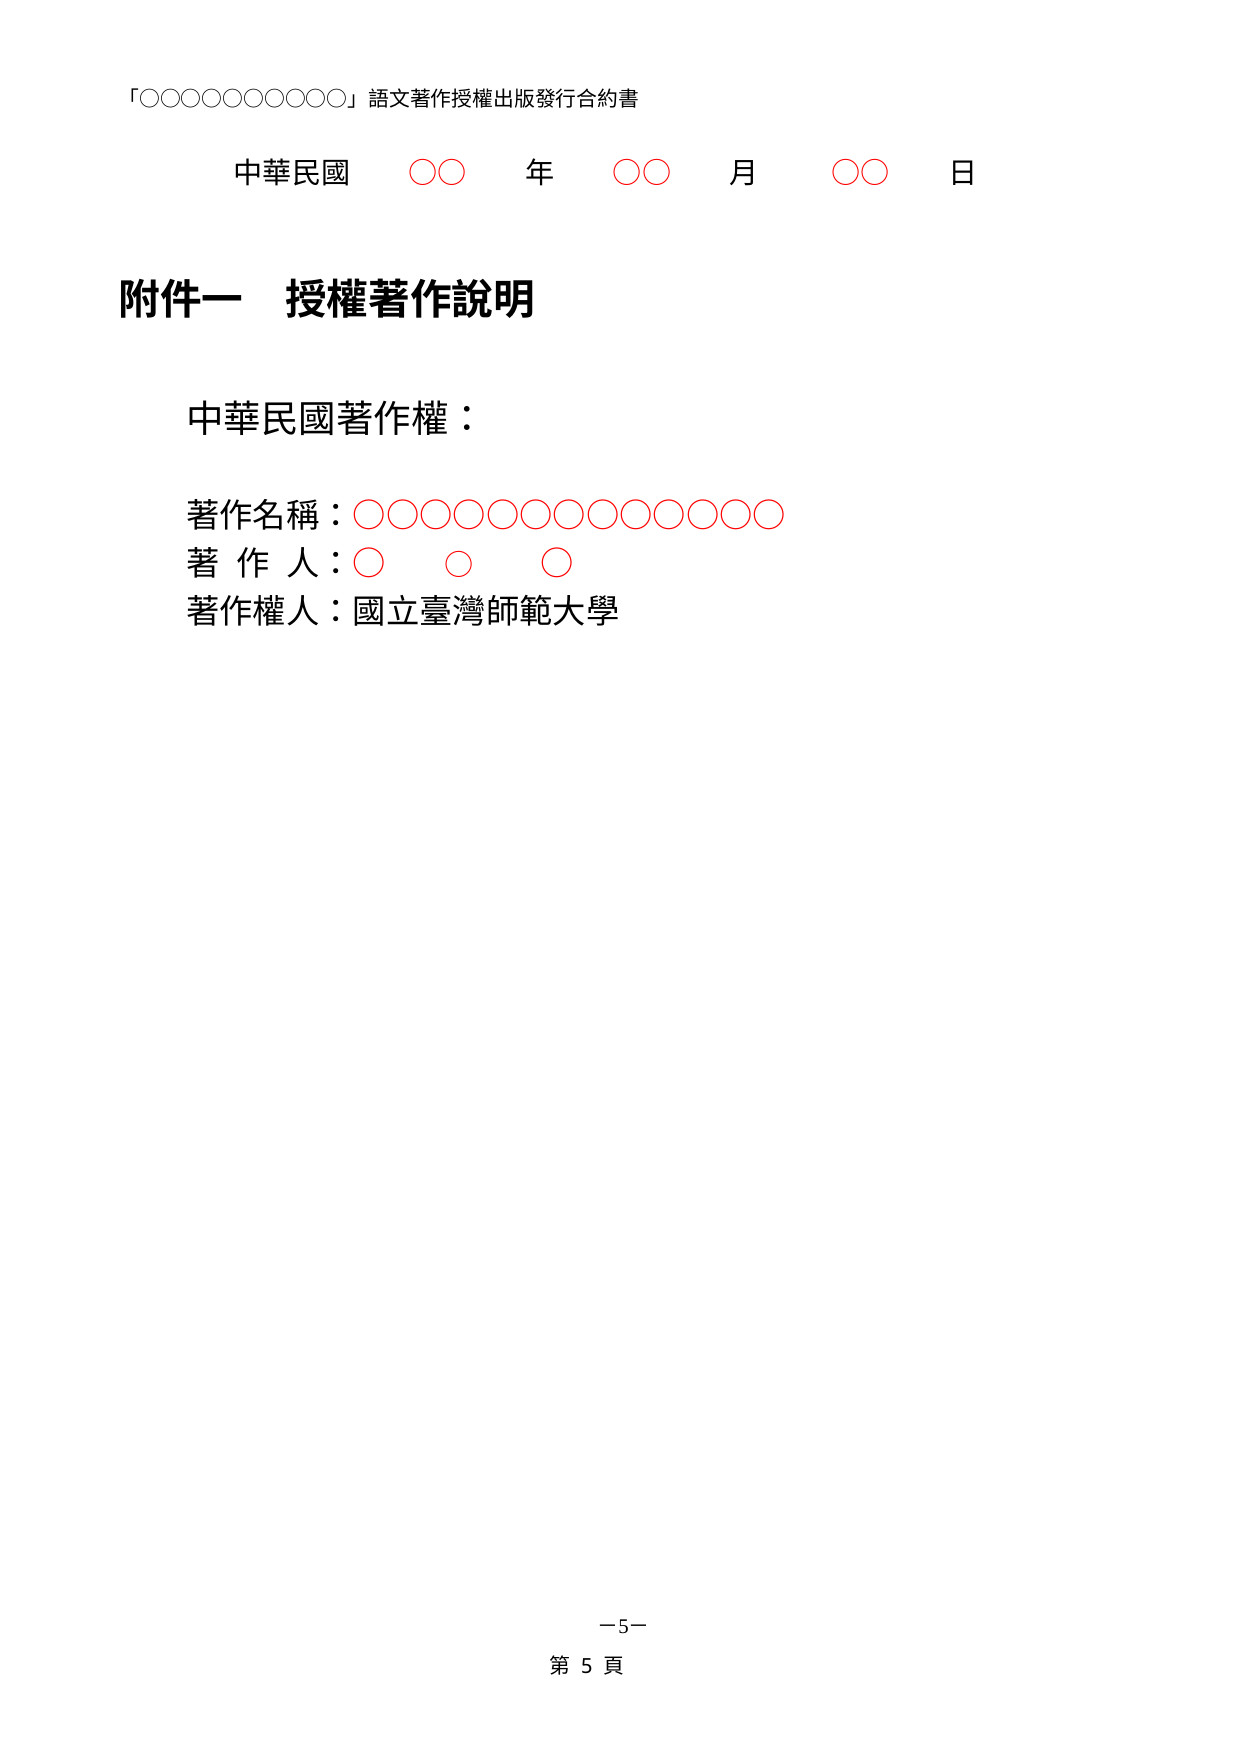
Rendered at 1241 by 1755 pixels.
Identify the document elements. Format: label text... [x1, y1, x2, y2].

text 中華民國 ○○ 年 ○○ 月 ○○ 日 [118, 150, 1093, 192]
text 著作名稱：○○○○○○○○○○○○○ [186, 488, 1093, 537]
text 著 作 人：○ ○ ○ [186, 537, 1093, 585]
text 中華民國著作權： [186, 389, 1093, 443]
text 著作權人：國立臺灣師範大學 [186, 585, 1093, 633]
text 附件一 授權著作說明 [118, 266, 1093, 326]
